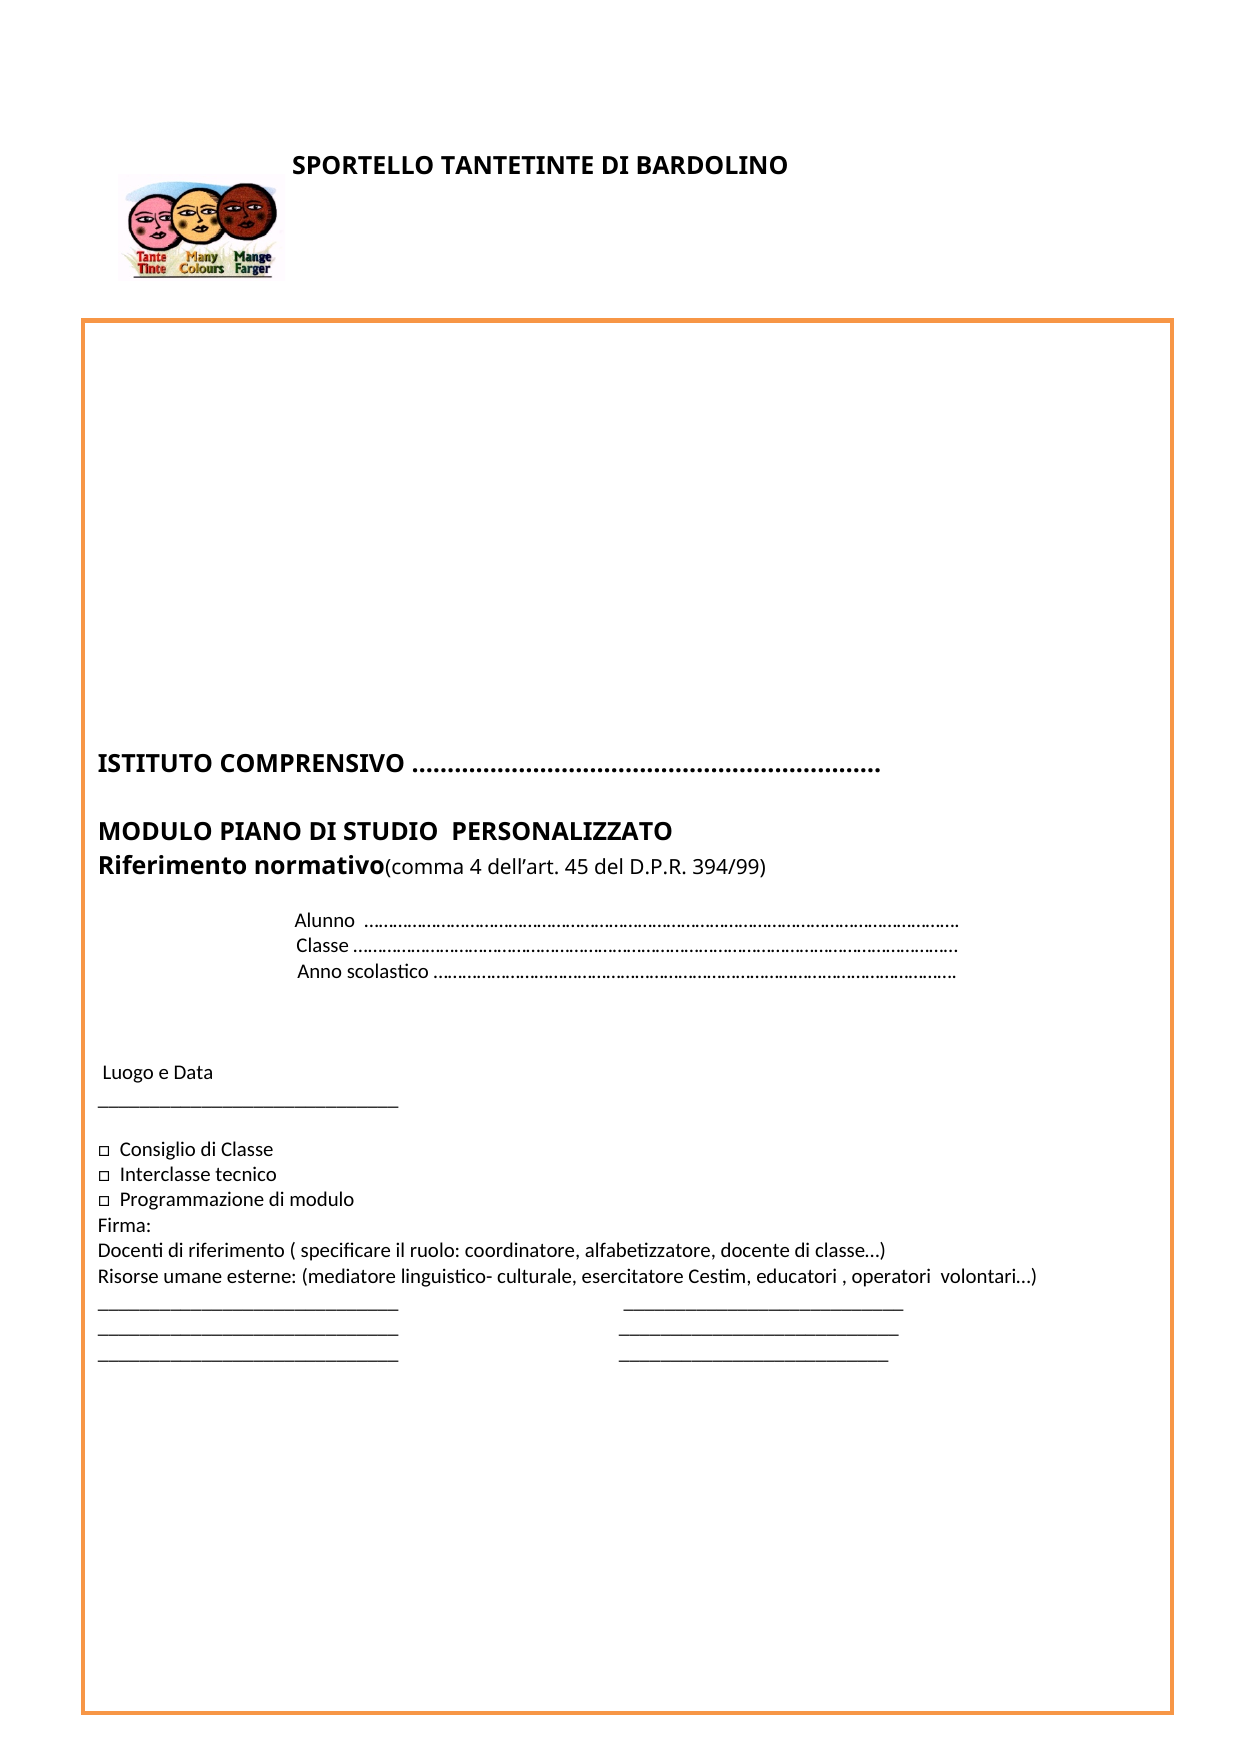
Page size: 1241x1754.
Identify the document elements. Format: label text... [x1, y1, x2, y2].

text SPORTELLO TANTETINTE DI BARDOLINO [118, 148, 1122, 281]
